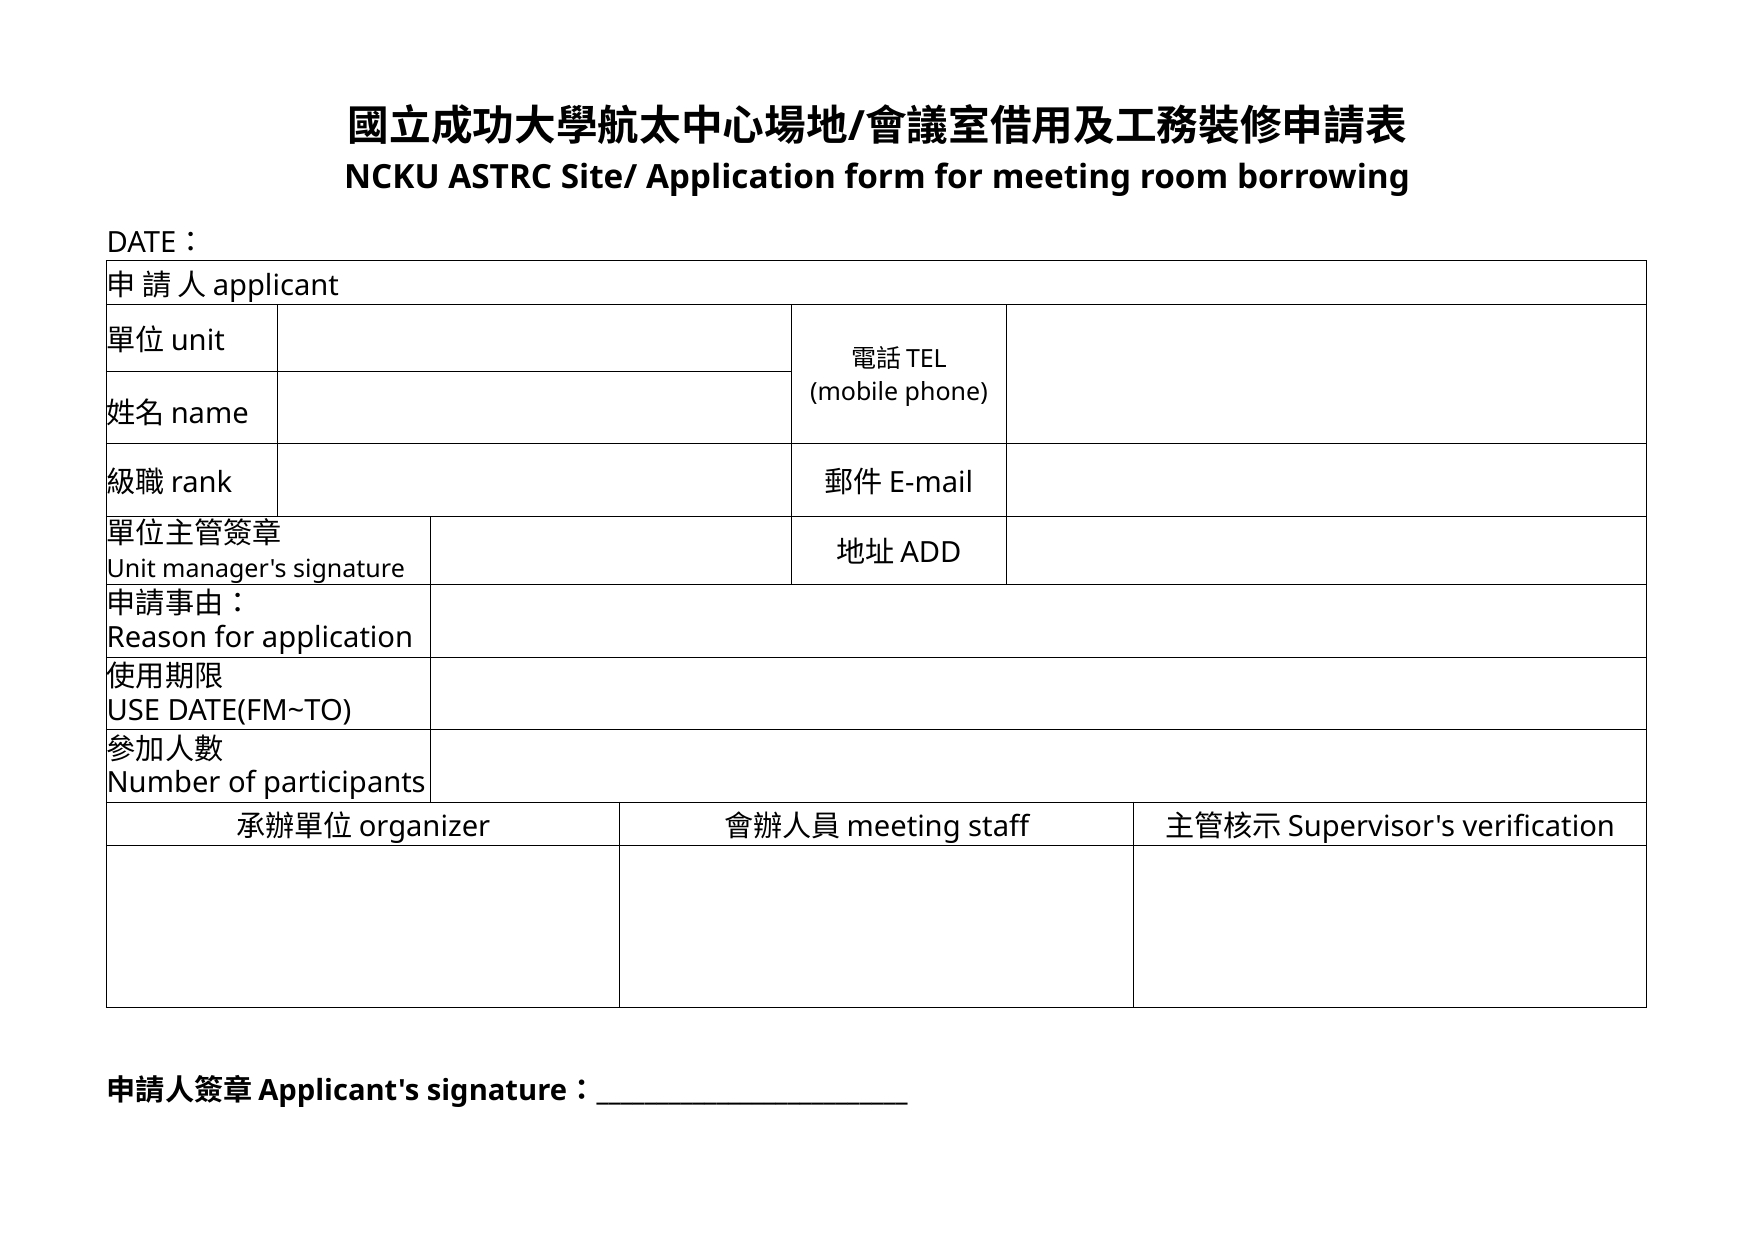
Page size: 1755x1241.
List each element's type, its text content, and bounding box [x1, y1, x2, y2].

table_cell 會辦人員meeting staff [620, 803, 1133, 845]
table_cell 使用期限 USE DATE(FM~TO) [107, 658, 430, 729]
table_cell [1134, 846, 1646, 1007]
text 申請人簽章Applicant's signature：__________________________ [106, 1046, 1648, 1109]
table_cell [278, 305, 791, 371]
table_header 申 請 人applicant [107, 261, 1646, 304]
text DATE： [106, 198, 1648, 260]
table_cell 姓名name [107, 372, 277, 443]
table_cell 承辦單位organizer [107, 803, 619, 845]
table_cell [1007, 517, 1646, 584]
table_cell 地址ADD [792, 517, 1006, 584]
table_cell 級職rank [107, 444, 277, 516]
table_cell [107, 846, 619, 1007]
table_cell [431, 585, 1646, 657]
table_cell [1007, 444, 1646, 516]
table_cell [620, 846, 1133, 1007]
table_cell 主管核示Supervisor's verification [1134, 803, 1646, 845]
text 國立成功大學航太中心場地/會議室借用及工務裝修申請表 NCKU ASTRC Site/ Application form for meeting room borrowing [106, 92, 1648, 198]
table_cell 郵件E-mail [792, 444, 1006, 516]
table_cell [278, 372, 791, 443]
table_cell [431, 517, 791, 584]
table_cell 電話TEL (mobile phone) [792, 305, 1006, 443]
table_cell 單位主管簽章 Unit manager's signature [107, 517, 430, 584]
table_cell 申請事由： Reason for application [107, 585, 430, 657]
table_cell 單位unit [107, 305, 277, 371]
table_cell [278, 444, 791, 516]
table_cell 參加人數 Number of participants [107, 730, 430, 802]
table_cell [1007, 305, 1646, 443]
table_cell [431, 730, 1646, 802]
table_cell [431, 658, 1646, 729]
